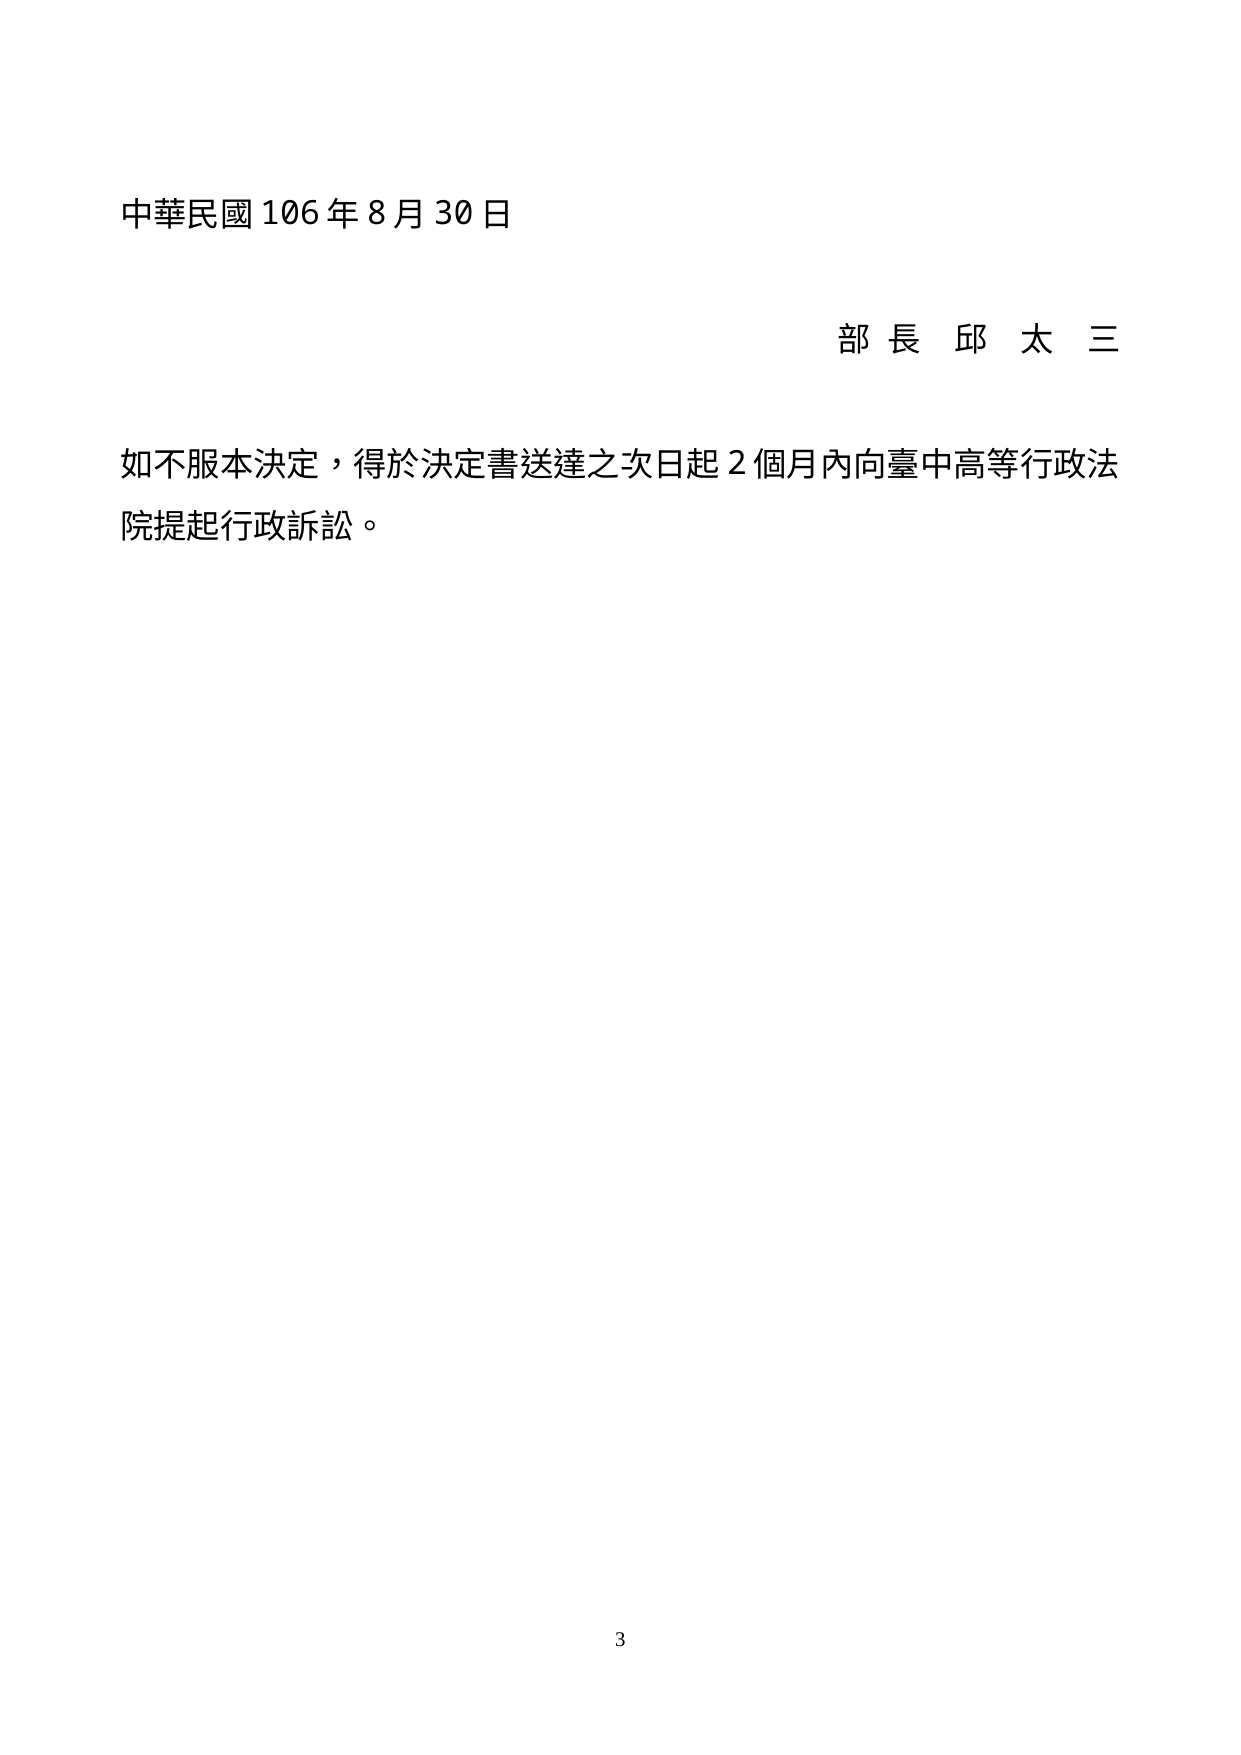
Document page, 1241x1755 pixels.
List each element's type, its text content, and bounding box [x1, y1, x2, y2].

text 中華民國106年8月30日 [120, 170, 1120, 233]
text 部 長 邱 太 三 [120, 295, 1120, 358]
text 如不服本決定，得於決定書送達之次日起2個月內向臺中高等行政法院提起行政訴訟。 [120, 420, 1120, 545]
